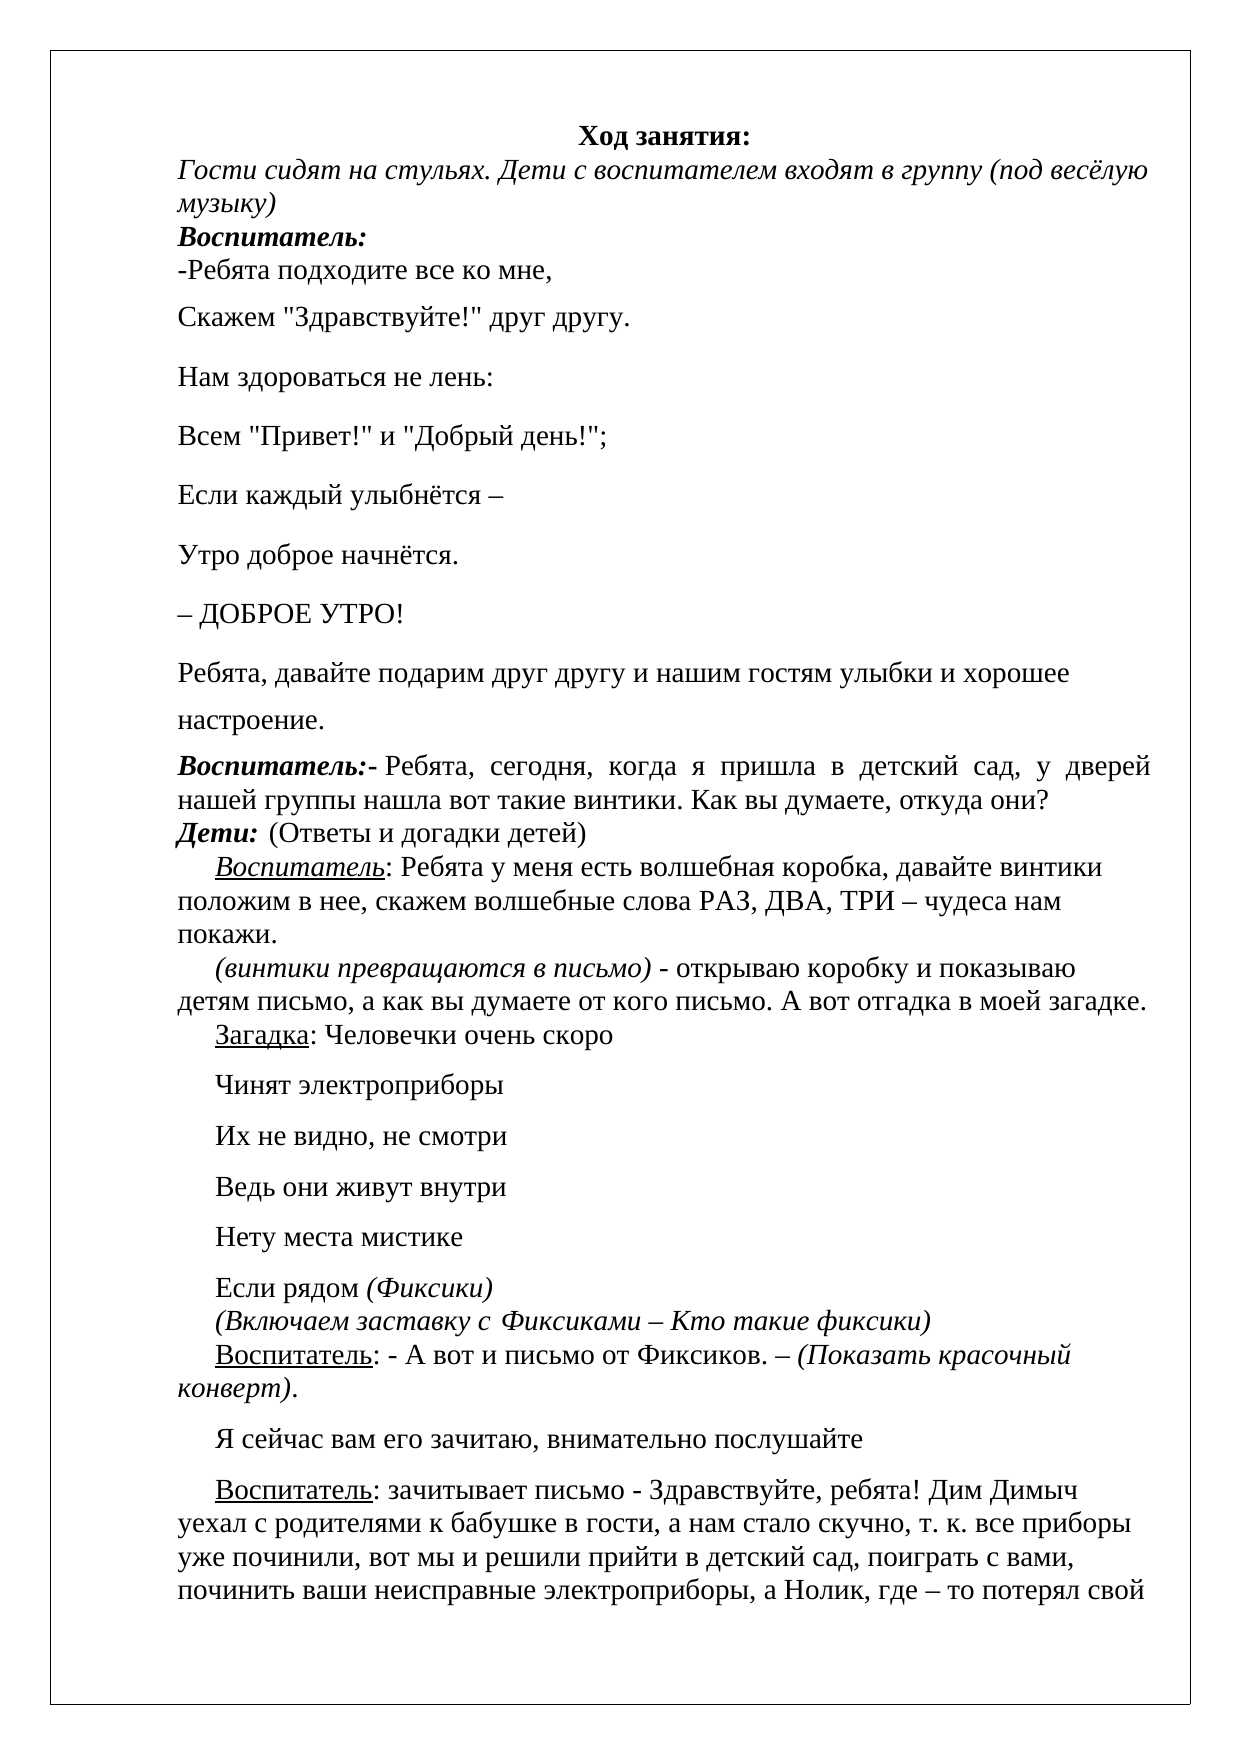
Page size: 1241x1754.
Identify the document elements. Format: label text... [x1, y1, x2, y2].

text Утро доброе начнётся. [177, 523, 1152, 570]
text Всем "Привет!" и "Добрый день!"; [177, 405, 1152, 452]
text Нету места мистике [177, 1219, 1152, 1253]
text Если рядом (Фиксики) [177, 1270, 1152, 1303]
text Воспитатель:- Ребята, сегодня, когда я пришла в детский сад, у дверей нашей группы нашла вот такие винтики. Как вы думаете, откуда они? [177, 748, 1152, 816]
text Ведь они живут внутри [177, 1169, 1152, 1202]
text Воспитатель: Ребята у меня есть волшебная коробка, давайте винтики положим в нее, скажем волшебные слова РАЗ, ДВА, ТРИ – чудеса нам покажи. [177, 849, 1152, 950]
text Я сейчас вам его зачитаю, внимательно послушайте [177, 1421, 1152, 1455]
text Воспитатель: [177, 219, 1152, 252]
text Скажем "Здравствуйте!" друг другу. [177, 286, 1152, 333]
text Нам здороваться не лень: [177, 345, 1152, 392]
text Гости сидят на стульях. Дети с воспитателем входят в группу (под весёлую музыку) [177, 152, 1152, 219]
text – ДОБРОЕ УТРО! [177, 583, 1152, 630]
text (Включаем заставку с Фиксиками – Кто такие фиксики) [177, 1303, 1152, 1337]
text Если каждый улыбнётся – [177, 464, 1152, 511]
text Их не видно, не смотри [177, 1118, 1152, 1152]
text (винтики превращаются в письмо) - открываю коробку и показываю детям письмо, а как вы думаете от кого письмо. А вот отгадка в моей загадке. [177, 950, 1152, 1017]
text -Ребята подходите все ко мне, [177, 252, 1152, 286]
text Чинят электроприборы [177, 1067, 1152, 1101]
text Ребята, давайте подарим друг другу и нашим гостям улыбки и хорошее настроение. [177, 642, 1152, 736]
text Воспитатель: зачитывает письмо - Здравствуйте, ребята! Дим Димыч уехал с родителями к бабушке в гости, а нам стало скучно, т. к. все приборы уже починили, вот мы и решили прийти в детский сад, поиграть с вами, починить ваши неисправные электроприборы, а Нолик, где – то потерял свой [177, 1472, 1152, 1606]
text Ход занятия: [177, 118, 1152, 152]
text Воспитатель: - А вот и письмо от Фиксиков. – (Показать красочный конверт). [177, 1337, 1152, 1404]
text Дети: (Ответы и догадки детей) [177, 816, 1152, 849]
text Загадка: Человечки очень скоро [177, 1017, 1152, 1050]
